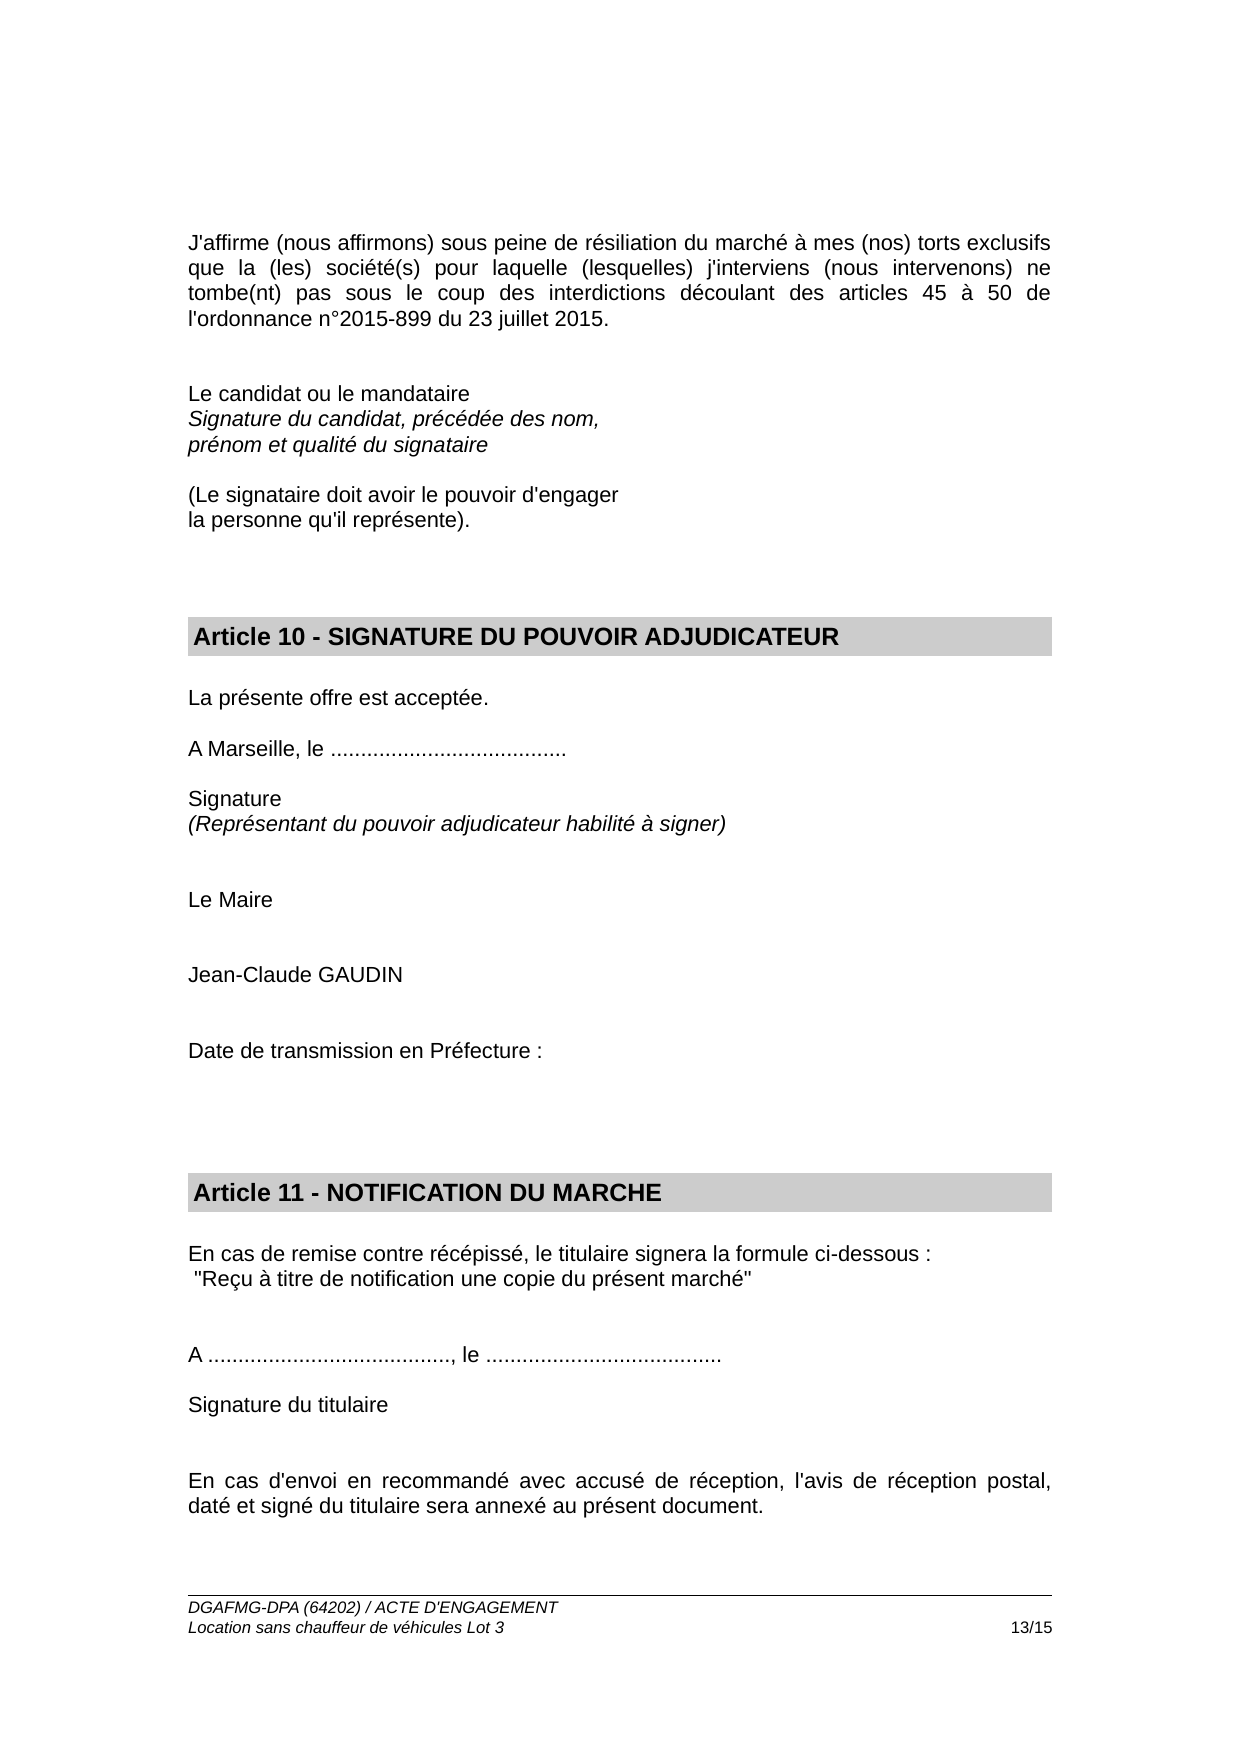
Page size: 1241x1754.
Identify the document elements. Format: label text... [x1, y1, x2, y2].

text la personne qu'il représente). [188, 507, 1052, 532]
text Signature du titulaire [188, 1392, 1052, 1417]
text La présente offre est acceptée. [188, 685, 1052, 710]
text En cas de remise contre récépissé, le titulaire signera la formule ci-dessous : [188, 1241, 1052, 1266]
text Jean-Claude GAUDIN [188, 962, 1052, 987]
text prénom et qualité du signataire [188, 431, 1052, 457]
text Le Maire [188, 887, 1052, 912]
text Le candidat ou le mandataire [188, 381, 1052, 406]
subtitle NOTIFICATION DU MARCHE [190, 1175, 1050, 1209]
text Date de transmission en Préfecture : [188, 1038, 1052, 1063]
text Signature [188, 786, 1052, 811]
text (Représentant du pouvoir adjudicateur habilité à signer) [188, 811, 1052, 836]
text Signature du candidat, précédée des nom, [188, 406, 1052, 431]
text En cas d'envoi en recommandé avec accusé de réception, l'avis de réception postal, daté et signé du titulaire sera annexé au présent document. [188, 1468, 1052, 1518]
text J'affirme (nous affirmons) sous peine de résiliation du marché à mes (nos) torts exclusifs que la (les) société(s) pour laquelle (lesquelles) j'interviens (nous intervenons) ne tombe(nt) pas sous le coup des interdictions découlant des articles 45 à 50 de l'ordonnance n°2015-899 du 23 juillet 2015. [188, 230, 1052, 331]
text A Marseille, le ....................................... [188, 735, 1052, 761]
text "Reçu à titre de notification une copie du présent marché" [188, 1266, 1052, 1291]
subtitle SIGNATURE DU POUVOIR ADJUDICATEUR [190, 619, 1050, 653]
text A ........................................, le ....................................... [188, 1342, 1052, 1367]
text (Le signataire doit avoir le pouvoir d'engager [188, 482, 1052, 507]
